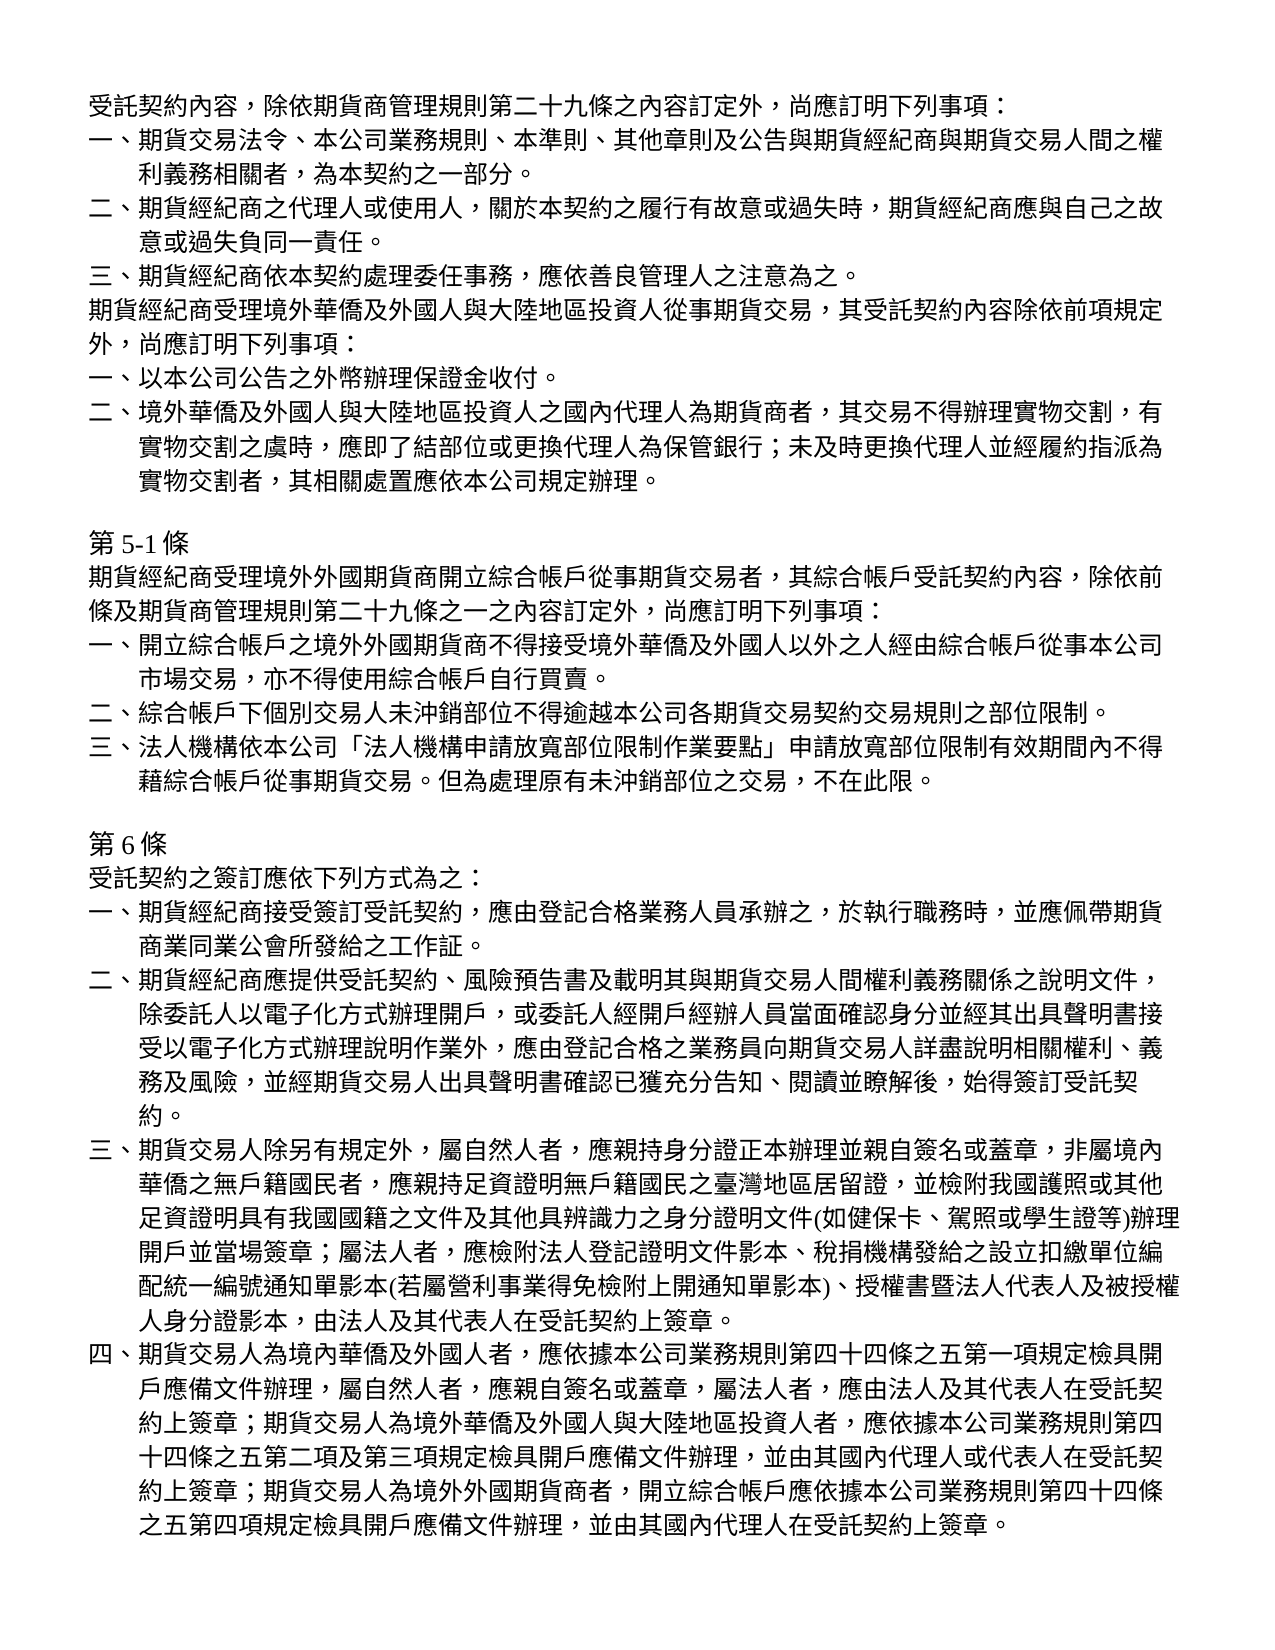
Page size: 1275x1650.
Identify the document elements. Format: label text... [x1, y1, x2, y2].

text 二、期貨經紀商之代理人或使用人，關於本契約之履行有故意或過失時，期貨經紀商應與自己之故意或過失負同一責任。 [88, 191, 1186, 259]
text 三、法人機構依本公司「法人機構申請放寬部位限制作業要點」申請放寬部位限制有效期間內不得藉綜合帳戶從事期貨交易。但為處理原有未沖銷部位之交易，不在此限。 [88, 730, 1186, 798]
text 二、期貨經紀商應提供受託契約、風險預告書及載明其與期貨交易人間權利義務關係之說明文件，除委託人以電子化方式辦理開戶，或委託人經開戶經辦人員當面確認身分並經其出具聲明書接受以電子化方式辦理說明作業外，應由登記合格之業務員向期貨交易人詳盡說明相關權利、義務及風險，並經期貨交易人出具聲明書確認已獲充分告知、閱讀並瞭解後，始得簽訂受託契約。 [88, 962, 1186, 1133]
text 一、開立綜合帳戶之境外外國期貨商不得接受境外華僑及外國人以外之人經由綜合帳戶從事本公司市場交易，亦不得使用綜合帳戶自行買賣。 [88, 628, 1186, 696]
text 受託契約之簽訂應依下列方式為之： [88, 860, 1186, 894]
text 一、以本公司公告之外幣辦理保證金收付。 [88, 361, 1186, 395]
text 四、期貨交易人為境內華僑及外國人者，應依據本公司業務規則第四十四條之五第一項規定檢具開戶應備文件辦理，屬自然人者，應親自簽名或蓋章，屬法人者，應由法人及其代表人在受託契約上簽章；期貨交易人為境外華僑及外國人與大陸地區投資人者，應依據本公司業務規則第四十四條之五第二項及第三項規定檢具開戶應備文件辦理，並由其國內代理人或代表人在受託契約上簽章；期貨交易人為境外外國期貨商者，開立綜合帳戶應依據本公司業務規則第四十四條之五第四項規定檢具開戶應備文件辦理，並由其國內代理人在受託契約上簽章。 [88, 1337, 1186, 1542]
text 三、期貨交易人除另有規定外，屬自然人者，應親持身分證正本辦理並親自簽名或蓋章，非屬境內華僑之無戶籍國民者，應親持足資證明無戶籍國民之臺灣地區居留證，並檢附我國護照或其他足資證明具有我國國籍之文件及其他具辨識力之身分證明文件(如健保卡、駕照或學生證等)辦理開戶並當場簽章；屬法人者，應檢附法人登記證明文件影本、稅捐機構發給之設立扣繳單位編配統一編號通知單影本(若屬營利事業得免檢附上開通知單影本)、授權書暨法人代表人及被授權人身分證影本，由法人及其代表人在受託契約上簽章。 [88, 1133, 1186, 1337]
text 受託契約內容，除依期貨商管理規則第二十九條之內容訂定外，尚應訂明下列事項： [88, 88, 1186, 123]
text 一、期貨經紀商接受簽訂受託契約，應由登記合格業務人員承辦之，於執行職務時，並應佩帶期貨商業同業公會所發給之工作証。 [88, 894, 1186, 962]
text 三、期貨經紀商依本契約處理委任事務，應依善良管理人之注意為之。 [88, 259, 1186, 293]
text 二、境外華僑及外國人與大陸地區投資人之國內代理人為期貨商者，其交易不得辦理實物交割，有實物交割之虞時，應即了結部位或更換代理人為保管銀行；未及時更換代理人並經履約指派為實物交割者，其相關處置應依本公司規定辦理。 [88, 395, 1186, 497]
text 一、期貨交易法令、本公司業務規則、本準則、其他章則及公告與期貨經紀商與期貨交易人間之權利義務相關者，為本契約之一部分。 [88, 123, 1186, 191]
text 期貨經紀商受理境外華僑及外國人與大陸地區投資人從事期貨交易，其受託契約內容除依前項規定外，尚應訂明下列事項： [88, 293, 1186, 361]
text 期貨經紀商受理境外外國期貨商開立綜合帳戶從事期貨交易者，其綜合帳戶受託契約內容，除依前條及期貨商管理規則第二十九條之一之內容訂定外，尚應訂明下列事項： [88, 559, 1186, 628]
text 二、綜合帳戶下個別交易人未沖銷部位不得逾越本公司各期貨交易契約交易規則之部位限制。 [88, 696, 1186, 730]
text 第5-1條 [88, 528, 1186, 559]
text 第6條 [88, 829, 1186, 860]
